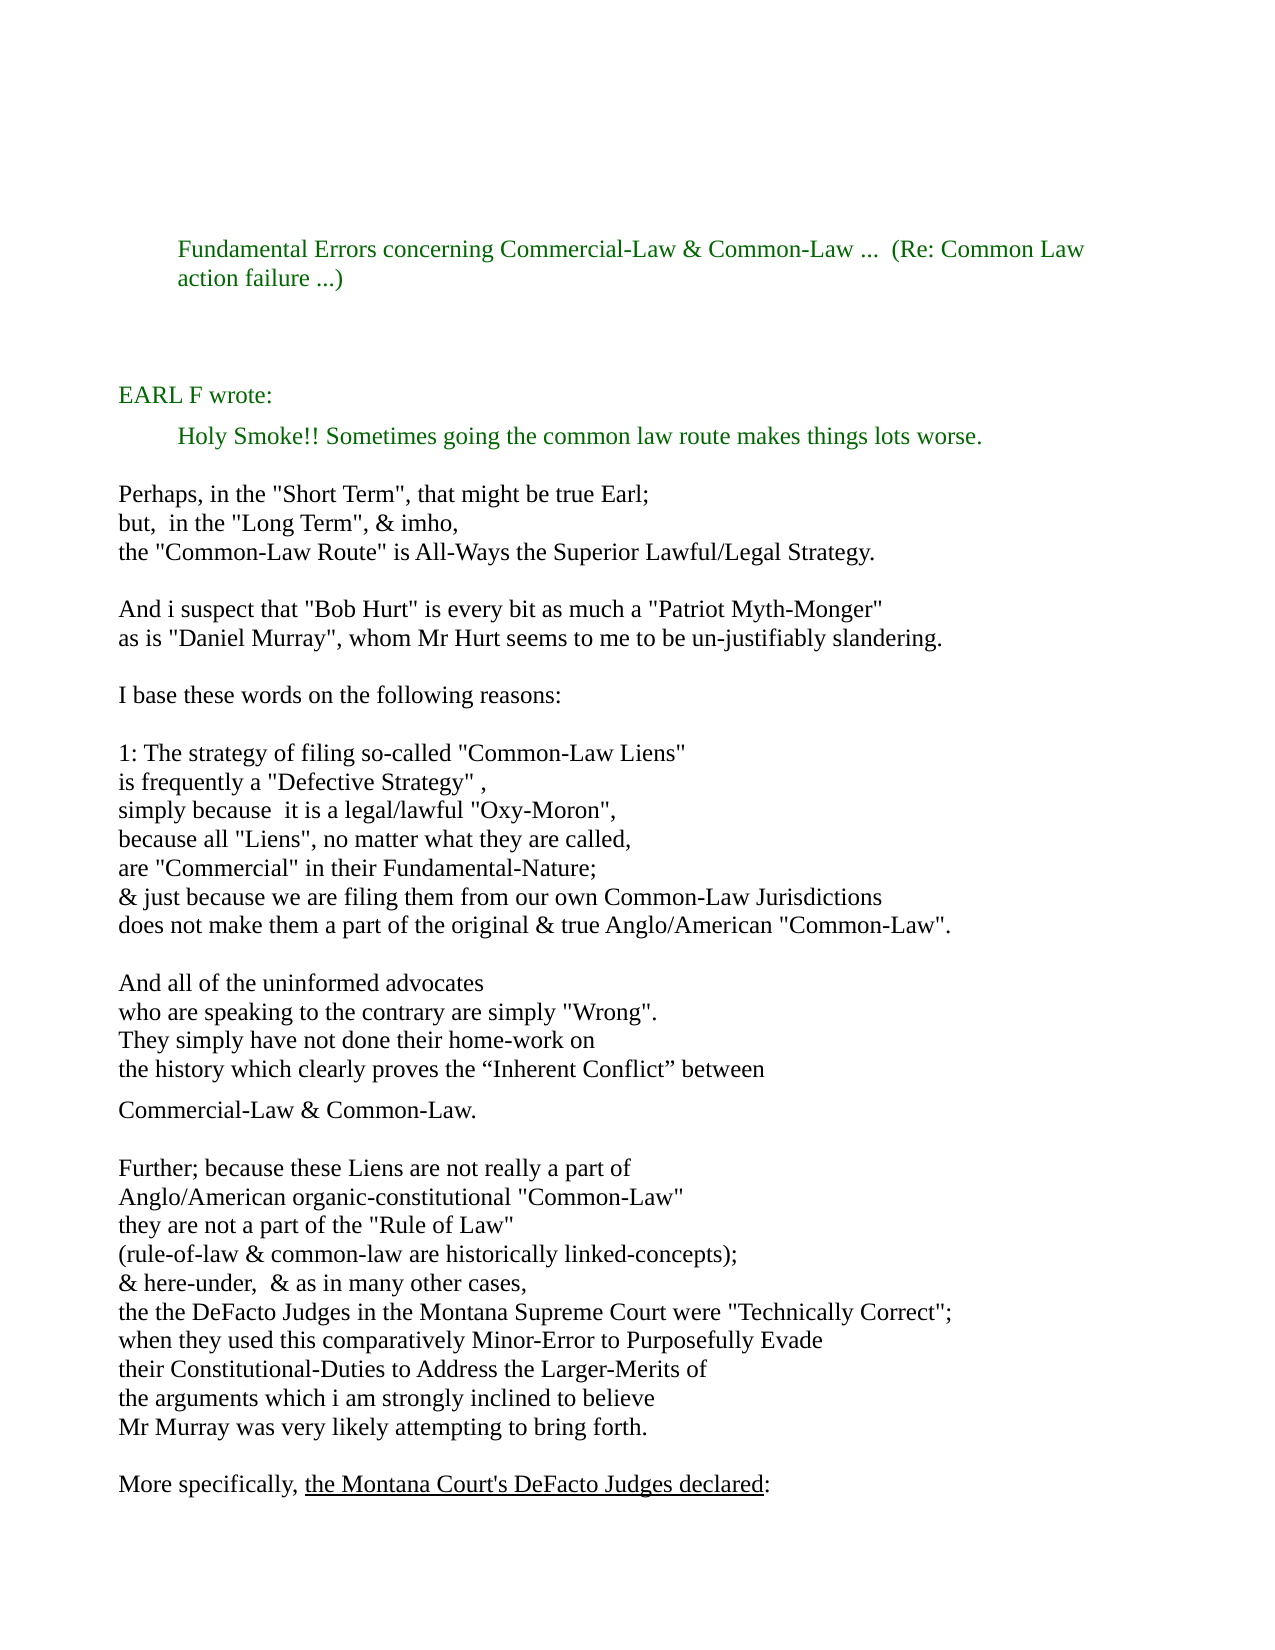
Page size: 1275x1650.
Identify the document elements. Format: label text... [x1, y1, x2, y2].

text Perhaps, in the "Short Term", that might be true Earl; but, in the "Long Term", & imho, the "Common-Law Route" is All-Ways the Superior Lawful/Legal Strategy. And i suspect that "Bob Hurt" is every bit as much a "Patriot Myth-Monger" as is "Daniel Murray", whom Mr Hurt seems to me to be un-justifiably slandering. I base these words on the following reasons: 1: The strategy of filing so-called "Common-Law Liens" is frequently a "Defective Strategy" , simply because it is a legal/lawful "Oxy-Moron", because all "Liens", no matter what they are called, are "Commercial" in their Fundamental-Nature; & just because we are filing them from our own Common-Law Jurisdictions does not make them a part of the original & true Anglo/American "Common-Law". And all of the uninformed advocates who are speaking to the contrary are simply "Wrong". They simply have not done their home-work on the history which clearly proves the “Inherent Conflict” between [118, 479, 1157, 1083]
text Commercial-Law & Common-Law. Further; because these Liens are not really a part of Anglo/American organic-constitutional "Common-Law" they are not a part of the "Rule of Law" (rule-of-law & common-law are historically linked-concepts); & here-under, & as in many other cases, the the DeFacto Judges in the Montana Supreme Court were "Technically Correct"; when they used this comparatively Minor-Error to Purposefully Evade their Constitutional-Duties to Address the Larger-Merits of the arguments which i am strongly inclined to believe Mr Murray was very likely attempting to bring forth. More specifically, the Montana Court's DeFacto Judges declared: [118, 1096, 1157, 1527]
text EARL F wrote: [118, 380, 1157, 408]
text Holy Smoke!! Sometimes going the common law route makes things lots worse. [177, 421, 1098, 450]
text Fundamental Errors concerning Commercial-Law & Common-Law ... (Re: Common Law action failure ...) [177, 234, 1098, 292]
